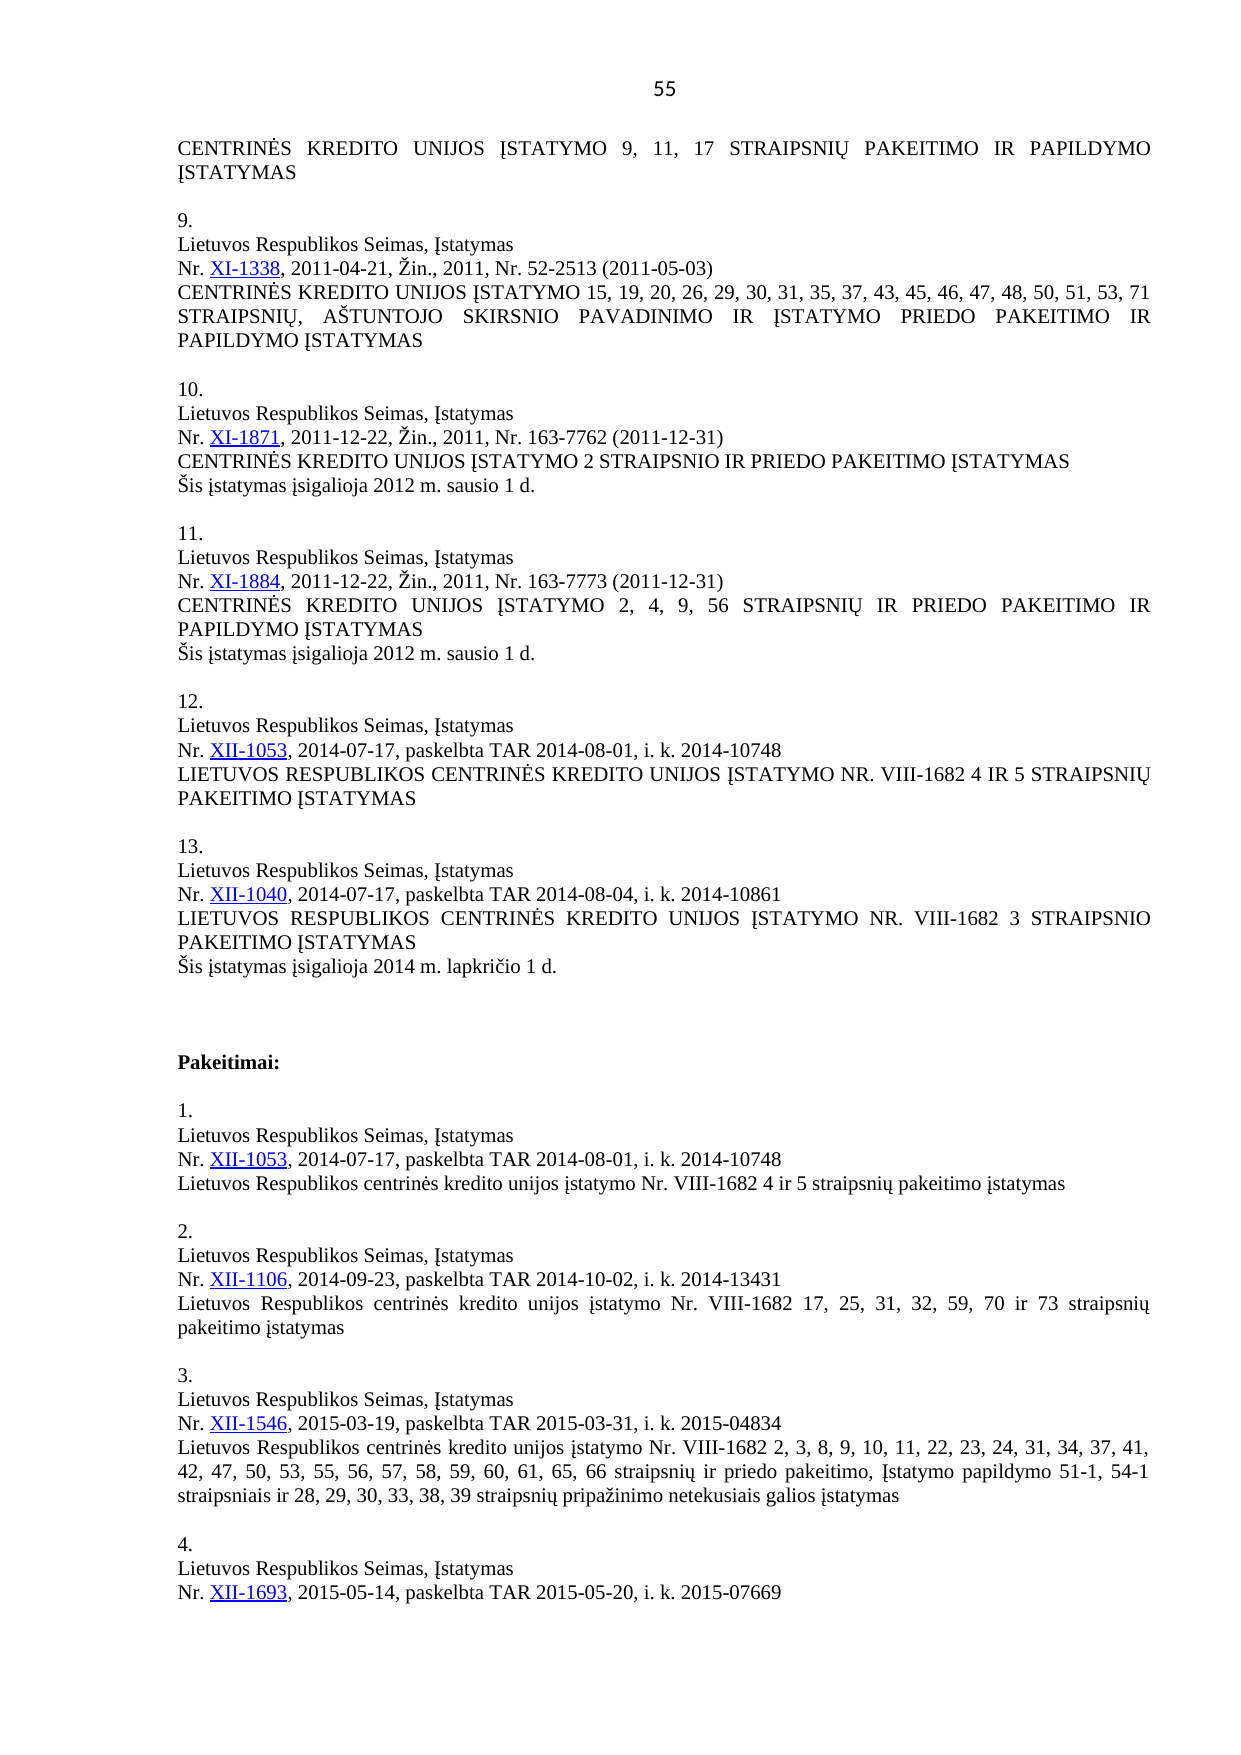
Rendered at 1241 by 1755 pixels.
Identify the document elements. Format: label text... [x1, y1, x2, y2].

text Lietuvos Respublikos Seimas, Įstatymas [177, 1122, 1152, 1147]
text Šis įstatymas įsigalioja 2012 m. sausio 1 d. [177, 641, 1152, 665]
text Lietuvos Respublikos Seimas, Įstatymas [177, 713, 1152, 737]
text Nr. XII-1693, 2015-05-14, paskelbta TAR 2015-05-20, i. k. 2015-07669 [177, 1580, 1152, 1604]
text Lietuvos Respublikos centrinės kredito unijos įstatymo Nr. VIII-1682 4 ir 5 straipsnių pakeitimo įstatymas [177, 1171, 1152, 1195]
text Lietuvos Respublikos Seimas, Įstatymas [177, 401, 1152, 425]
text 11. [177, 521, 1152, 545]
text CENTRINĖS KREDITO UNIJOS ĮSTATYMO 15, 19, 20, 26, 29, 30, 31, 35, 37, 43, 45, 46, 47, 48, 50, 51, 53, 71 STRAIPSNIŲ, AŠTUNTOJO SKIRSNIO PAVADINIMO IR ĮSTATYMO PRIEDO PAKEITIMO IR PAPILDYMO ĮSTATYMAS [177, 280, 1152, 352]
text CENTRINĖS KREDITO UNIJOS ĮSTATYMO 2 STRAIPSNIO IR PRIEDO PAKEITIMO ĮSTATYMAS [177, 449, 1152, 473]
text Šis įstatymas įsigalioja 2014 m. lapkričio 1 d. [177, 954, 1152, 978]
text Nr. XII-1106, 2014-09-23, paskelbta TAR 2014-10-02, i. k. 2014-13431 [177, 1267, 1152, 1291]
text Lietuvos Respublikos Seimas, Įstatymas [177, 1387, 1152, 1411]
text 9. [177, 208, 1152, 232]
text LIETUVOS RESPUBLIKOS CENTRINĖS KREDITO UNIJOS ĮSTATYMO NR. VIII-1682 4 IR 5 STRAIPSNIŲ PAKEITIMO ĮSTATYMAS [177, 762, 1152, 810]
text Lietuvos Respublikos centrinės kredito unijos įstatymo Nr. VIII-1682 2, 3, 8, 9, 10, 11, 22, 23, 24, 31, 34, 37, 41, 42, 47, 50, 53, 55, 56, 57, 58, 59, 60, 61, 65, 66 straipsnių ir priedo pakeitimo, Įstatymo papildymo 51-1, 54-1 straipsniais ir 28, 29, 30, 33, 38, 39 straipsnių pripažinimo netekusiais galios įstatymas [177, 1435, 1152, 1507]
text Lietuvos Respublikos centrinės kredito unijos įstatymo Nr. VIII-1682 17, 25, 31, 32, 59, 70 ir 73 straipsnių pakeitimo įstatymas [177, 1291, 1152, 1339]
text 4. [177, 1532, 1152, 1556]
text Šis įstatymas įsigalioja 2012 m. sausio 1 d. [177, 473, 1152, 497]
text 1. [177, 1098, 1152, 1122]
text Nr. XII-1040, 2014-07-17, paskelbta TAR 2014-08-04, i. k. 2014-10861 [177, 882, 1152, 906]
text 3. [177, 1363, 1152, 1387]
text Nr. XII-1053, 2014-07-17, paskelbta TAR 2014-08-01, i. k. 2014-10748 [177, 1147, 1152, 1171]
text LIETUVOS RESPUBLIKOS CENTRINĖS KREDITO UNIJOS ĮSTATYMO NR. VIII-1682 3 STRAIPSNIO PAKEITIMO ĮSTATYMAS [177, 906, 1152, 954]
text Nr. XI-1338, 2011-04-21, Žin., 2011, Nr. 52-2513 (2011-05-03) [177, 256, 1152, 280]
text Nr. XII-1546, 2015-03-19, paskelbta TAR 2015-03-31, i. k. 2015-04834 [177, 1411, 1152, 1435]
text 2. [177, 1219, 1152, 1243]
text 10. [177, 377, 1152, 401]
text 12. [177, 689, 1152, 713]
text 13. [177, 834, 1152, 858]
text Nr. XI-1884, 2011-12-22, Žin., 2011, Nr. 163-7773 (2011-12-31) [177, 569, 1152, 593]
text Lietuvos Respublikos Seimas, Įstatymas [177, 545, 1152, 569]
text Pakeitimai: [177, 1050, 1152, 1074]
text Nr. XII-1053, 2014-07-17, paskelbta TAR 2014-08-01, i. k. 2014-10748 [177, 737, 1152, 762]
text CENTRINĖS KREDITO UNIJOS ĮSTATYMO 9, 11, 17 STRAIPSNIŲ PAKEITIMO IR PAPILDYMO ĮSTATYMAS [177, 136, 1152, 184]
text Lietuvos Respublikos Seimas, Įstatymas [177, 858, 1152, 882]
text Lietuvos Respublikos Seimas, Įstatymas [177, 232, 1152, 256]
text Lietuvos Respublikos Seimas, Įstatymas [177, 1243, 1152, 1267]
text CENTRINĖS KREDITO UNIJOS ĮSTATYMO 2, 4, 9, 56 STRAIPSNIŲ IR PRIEDO PAKEITIMO IR PAPILDYMO ĮSTATYMAS [177, 593, 1152, 641]
text Nr. XI-1871, 2011-12-22, Žin., 2011, Nr. 163-7762 (2011-12-31) [177, 425, 1152, 449]
text Lietuvos Respublikos Seimas, Įstatymas [177, 1556, 1152, 1580]
